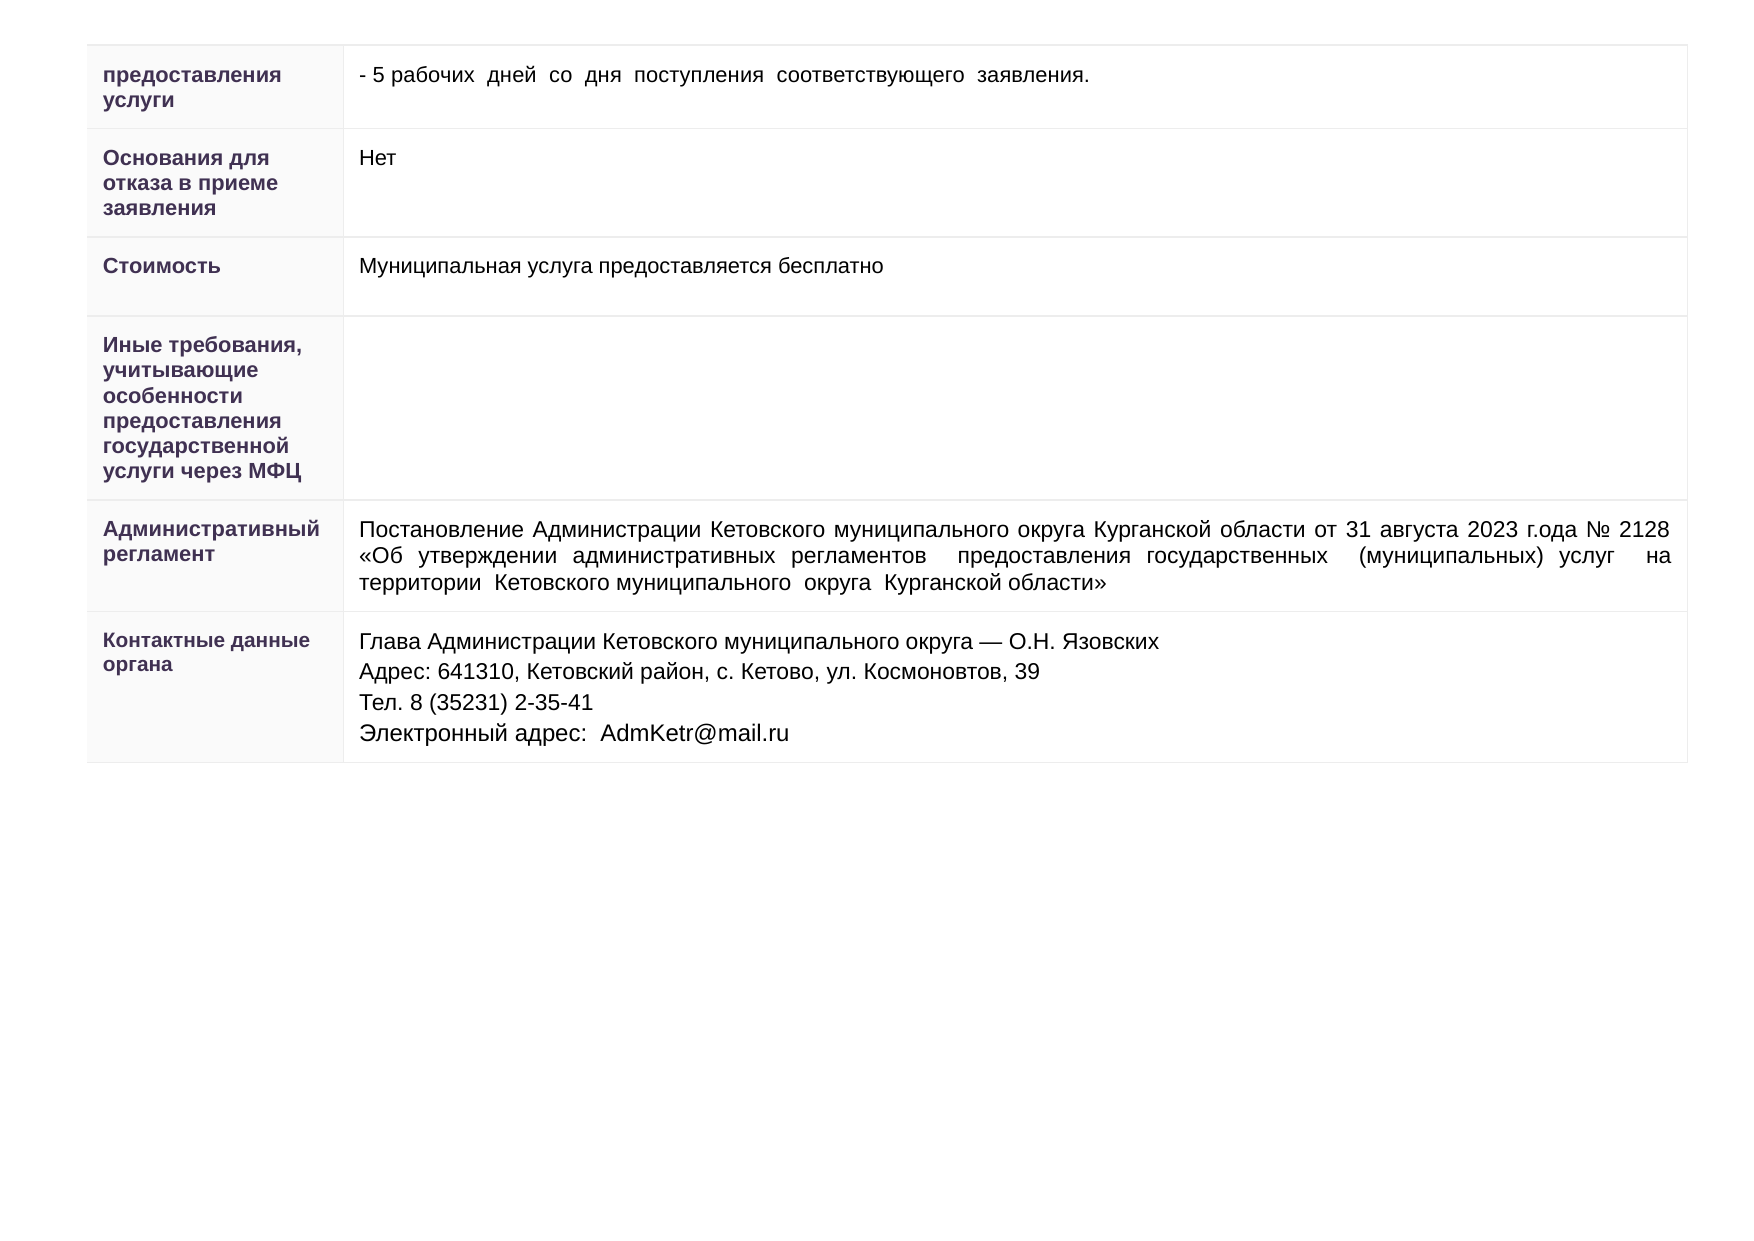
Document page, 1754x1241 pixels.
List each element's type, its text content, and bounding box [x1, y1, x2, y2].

table_cell Глава Администрации Кетовского муниципального округа — О.Н. Язовских Адрес: 641310, Кетовский район, с. Кетово, ул. Космоновтов, 39 Тел. 8 (35231) 2-35-41 Электронный адрес: AdmKetr@mail.ru [344, 612, 1687, 762]
table_cell [344, 317, 1687, 499]
table_cell Иные требования, учитывающие особенности предоставления государственной услуги через МФЦ [87, 317, 343, 499]
table_cell Муниципальная услуга предоставляется бесплатно [344, 238, 1687, 315]
table_cell Постановление Администрации Кетовского муниципального округа Курганской области от 31 августа 2023 г.ода № 2128 «Об утверждении административных регламентов предоставления государственных (муниципальных) услуг на территории Кетовского муниципального округа Курганской области» [344, 501, 1687, 611]
table_cell предоставления услуги [87, 46, 343, 128]
table_cell - 5 рабочих дней со дня поступления соответствующего заявления. [344, 46, 1687, 128]
table_cell Нет [344, 129, 1687, 236]
table_cell Основания для отказа в приеме заявления [87, 129, 343, 236]
table_cell Стоимость [87, 238, 343, 315]
table_cell Административный регламент [87, 501, 343, 611]
table_cell Контактные данные органа [87, 612, 343, 762]
